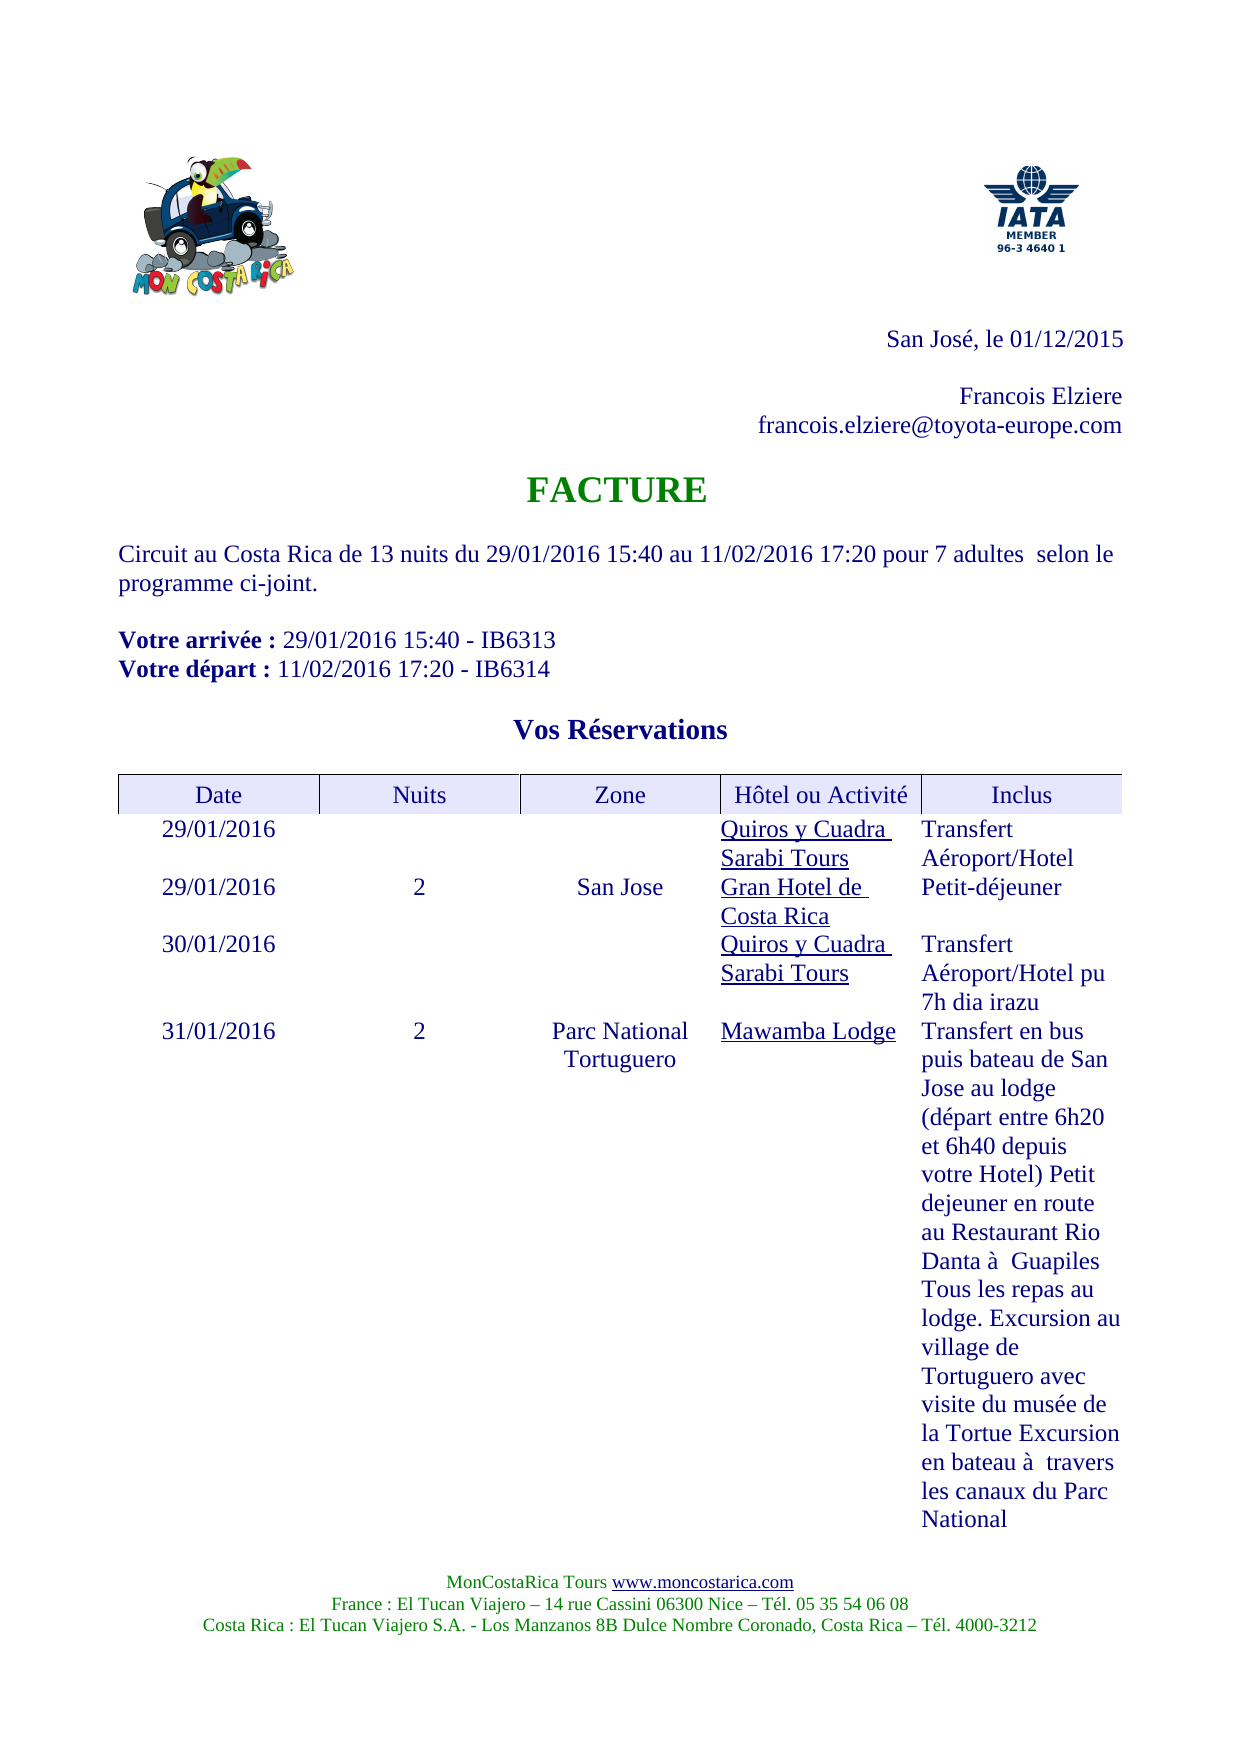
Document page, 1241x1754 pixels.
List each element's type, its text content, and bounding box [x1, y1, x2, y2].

table_header [620, 255, 1122, 324]
table_cell Petit-déjeuner [921, 872, 1122, 929]
text Votre départ : 11/02/2016 17:20 - IB6314 [118, 654, 1122, 683]
table_cell Transfert Aéroport/Hotel [921, 815, 1122, 872]
table_cell Transfert en bus puis bateau de San Jose au lodge (départ entre 6h20 et 6h40 depuis votre Hotel) Petit dejeuner en route au Restaurant Rio Danta à Guapiles Tous les repas au lodge. Excursion au village de Tortuguero avec visite du musée de la Tortue Excursion en bateau à travers les canaux du Parc National [921, 1016, 1122, 1533]
table_cell [319, 815, 519, 872]
table_cell Parc National Tortuguero [520, 1016, 720, 1533]
table_cell [520, 815, 720, 872]
table_header [620, 118, 1122, 254]
table_cell Mawamba Lodge [720, 1016, 921, 1533]
table_header [118, 130, 620, 324]
table_header [118, 118, 620, 129]
table_cell 29/01/2016 [118, 872, 319, 929]
text francois.elziere@toyota-europe.com [118, 410, 1122, 439]
table_header Hôtel ou Activité [721, 775, 921, 814]
table_cell 31/01/2016 [118, 1016, 319, 1533]
text FACTURE [118, 467, 1122, 511]
table_cell 2 [319, 872, 519, 929]
text Circuit au Costa Rica de 13 nuits du 29/01/2016 15:40 au 11/02/2016 17:20 pour 7 adultes selon le programme ci-joint. [118, 539, 1122, 597]
table_cell 2 [319, 1016, 519, 1533]
table_header Nuits [320, 775, 519, 814]
text Francois Elziere [118, 381, 1122, 410]
table_cell 29/01/2016 [118, 815, 319, 872]
table_header Date [119, 775, 319, 814]
table_cell [319, 930, 519, 1016]
table_header Inclus [922, 775, 1122, 814]
table_cell [520, 930, 720, 1016]
table_cell Quiros y Cuadra Sarabi Tours [720, 815, 921, 872]
table_cell 30/01/2016 [118, 930, 319, 1016]
table_cell San Jose [520, 872, 720, 929]
table_cell Quiros y Cuadra Sarabi Tours [720, 930, 921, 1016]
table_header Zone [521, 775, 720, 814]
table_cell Gran Hotel de Costa Rica [720, 872, 921, 929]
picture [120, 129, 306, 307]
text San José, le 01/12/2015 [118, 324, 1123, 352]
picture [983, 166, 1080, 255]
text Votre arrivée : 29/01/2016 15:40 - IB6313 [118, 626, 1122, 654]
table_cell Transfert Aéroport/Hotel pu 7h dia irazu [921, 930, 1122, 1016]
text Vos Réservations [118, 712, 1122, 745]
